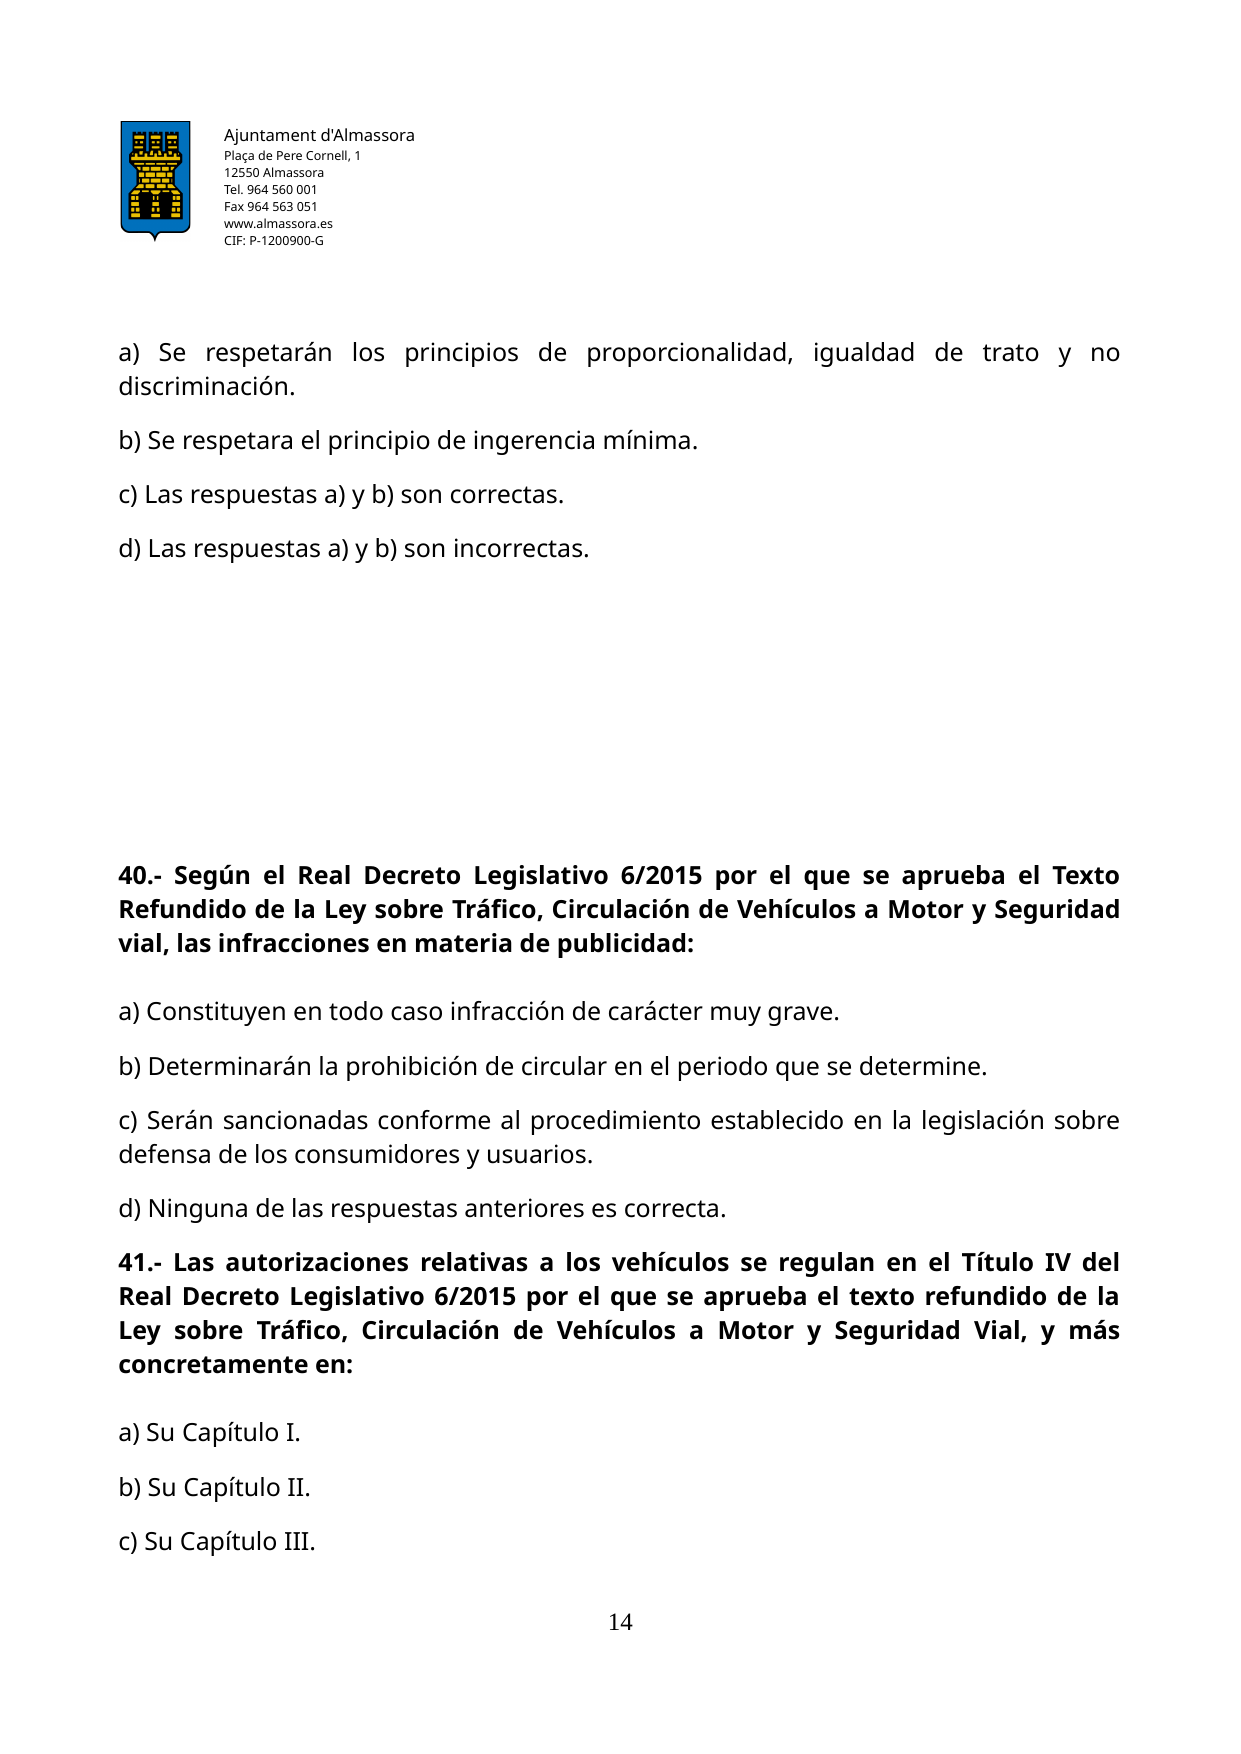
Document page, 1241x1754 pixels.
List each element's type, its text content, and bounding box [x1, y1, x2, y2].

text a) Se respetarán los principios de proporcionalidad, igualdad de trato y no discriminación. [118, 334, 1122, 403]
text d) Ninguna de las respuestas anteriores es correcta. [118, 1191, 1122, 1224]
text c) Las respuestas a) y b) son correctas. [118, 477, 1122, 511]
text c) Su Capítulo III. [118, 1523, 1122, 1557]
text 40.- Según el Real Decreto Legislativo 6/2015 por el que se aprueba el Texto Refundido de la Ley sobre Tráfico, Circulación de Vehículos a Motor y Seguridad vial, las infracciones en materia de publicidad: [118, 858, 1122, 960]
text c) Serán sancionadas conforme al procedimiento establecido en la legislación sobre defensa de los consumidores y usuarios. [118, 1102, 1122, 1170]
text 41.- Las autorizaciones relativas a los vehículos se regulan en el Título IV del Real Decreto Legislativo 6/2015 por el que se aprueba el texto refundido de la Ley sobre Tráfico, Circulación de Vehículos a Motor y Seguridad Vial, y más concretamente en: [118, 1245, 1122, 1381]
text b) Determinarán la prohibición de circular en el periodo que se determine. [118, 1048, 1122, 1082]
text b) Se respetara el principio de ingerencia mínima. [118, 423, 1122, 457]
text a) Constituyen en todo caso infracción de carácter muy grave. [118, 994, 1122, 1028]
text d) Las respuestas a) y b) son incorrectas. [118, 531, 1122, 565]
text a) Su Capítulo I. [118, 1415, 1122, 1449]
text b) Su Capítulo II. [118, 1469, 1122, 1503]
